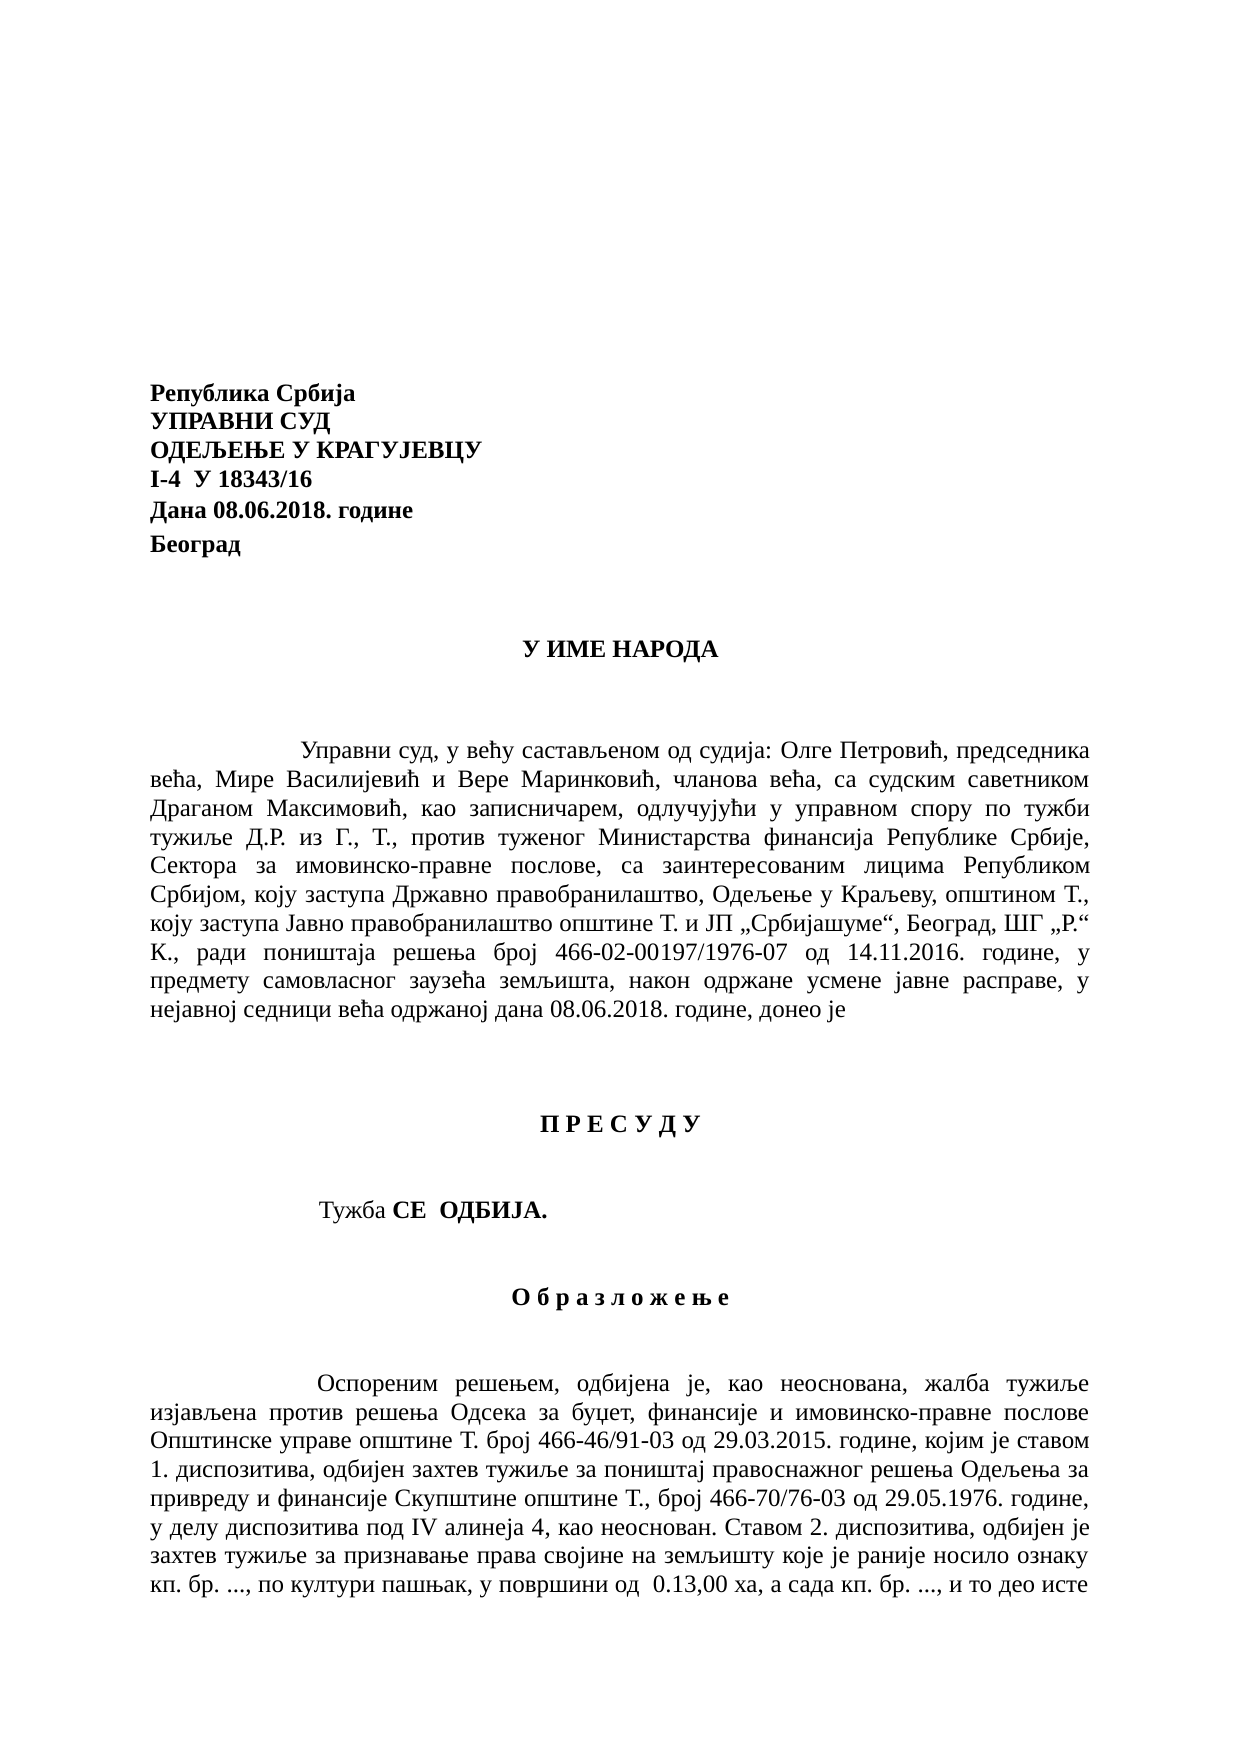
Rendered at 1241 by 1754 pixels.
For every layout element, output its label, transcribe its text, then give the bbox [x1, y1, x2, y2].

text О б р а з л о ж е њ е [150, 1282, 1090, 1311]
text УПРАВНИ СУД [150, 406, 1090, 435]
text Тужбa СЕ ОДБИЈА. [150, 1196, 1090, 1224]
text П Р Е С У Д У [150, 1109, 1090, 1138]
text У ИМЕ НАРОДА [150, 634, 1090, 662]
text Београд [150, 529, 1090, 557]
text Република Србија [150, 378, 1090, 406]
text ОДEЉЕЊЕ У КРАГУЈЕВЦУ [150, 435, 1090, 464]
text Дана 08.06.2018. године [150, 495, 1090, 523]
text Оспореним решењем, одбијена је, као неоснована, жалба тужиље изјављена против решења Одсека за буџет, финансије и имовинско-правне послове Општинске управе општине Т. број 466-46/91-03 од 29.03.2015. године, којим је ставом 1. диспозитива, одбијен захтев тужиље за поништај правоснажног решења Одељења за привреду и финансије Скупштине општине Т., број 466-70/76-03 од 29.05.1976. године, у делу диспозитива под IV алинеја 4, као неоснован. Ставом 2. диспозитива, одбијен је захтев тужиље за признавање права својине на земљишту које је раније носило ознаку кп. бр. ..., по култури пашњак, у површини од 0.13,00 ха, а сада кп. бр. ..., и то део исте [150, 1368, 1090, 1598]
text I-4 У 18343/16 [150, 464, 1090, 493]
text Управни суд, у већу састављеном од судија: Олге Петровић, председника већа, Мире Василијевић и Вере Маринковић, чланова већа, са судским саветником Драганом Максимовић, као записничарем, одлучујући у управном спору по тужби тужиље Д.Р. из Г., Т., против туженог Министарства финансија Републике Србије, Сектора за имовинско-правне послове, са заинтересованим лицима Републиком Србијом, коју заступа Државно правобранилаштво, Одељење у Краљеву, општином Т., коју заступа Јавно правобранилаштво општине Т. и ЈП „Србијашуме“, Београд, ШГ „Р.“ К., ради поништаја решења број 466-02-00197/1976-07 од 14.11.2016. године, у предмету самовласног заузећа земљишта, након одржане усмене јавне расправе, у нејавној седници већа одржаној дана 08.06.2018. године, донео је [150, 736, 1090, 1023]
